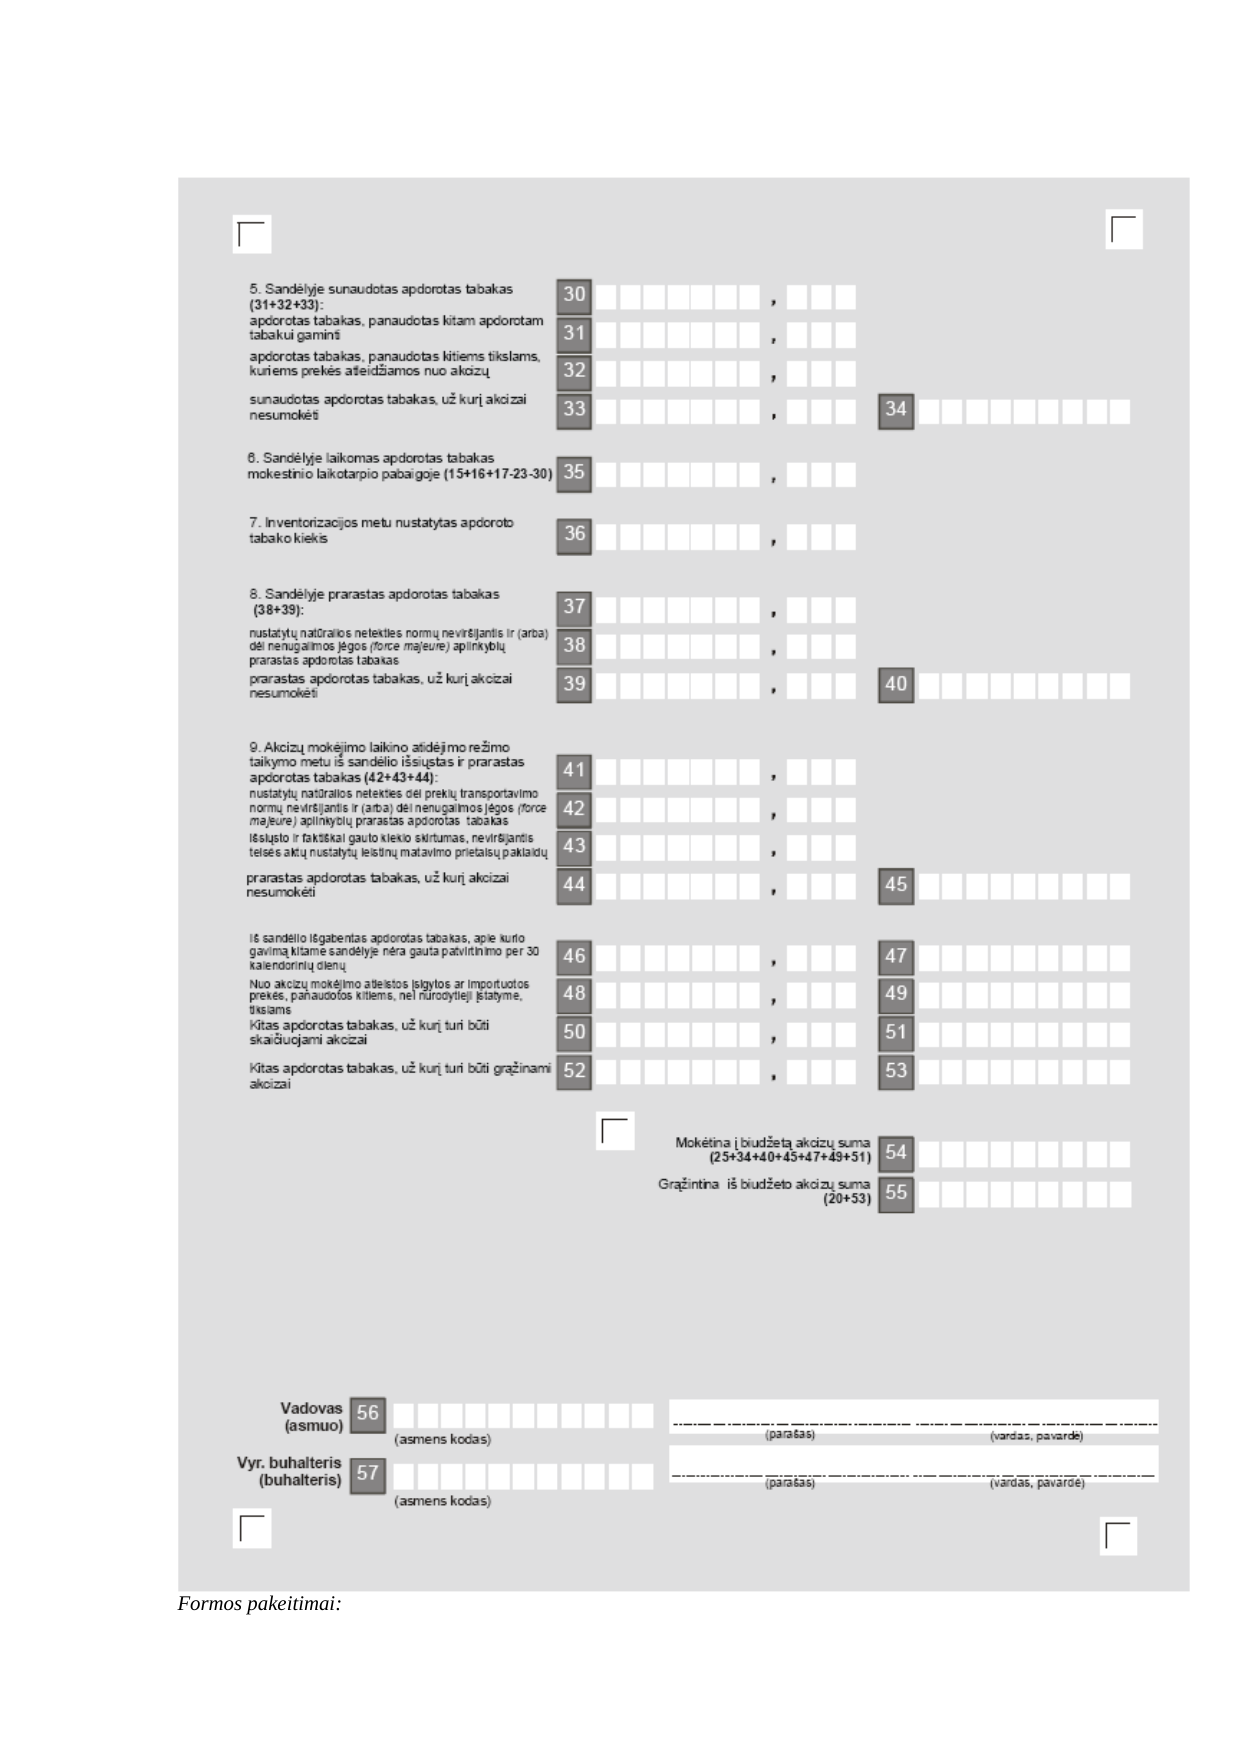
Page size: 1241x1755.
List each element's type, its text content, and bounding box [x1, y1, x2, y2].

text Formos pakeitimai: [177, 1592, 1181, 1615]
